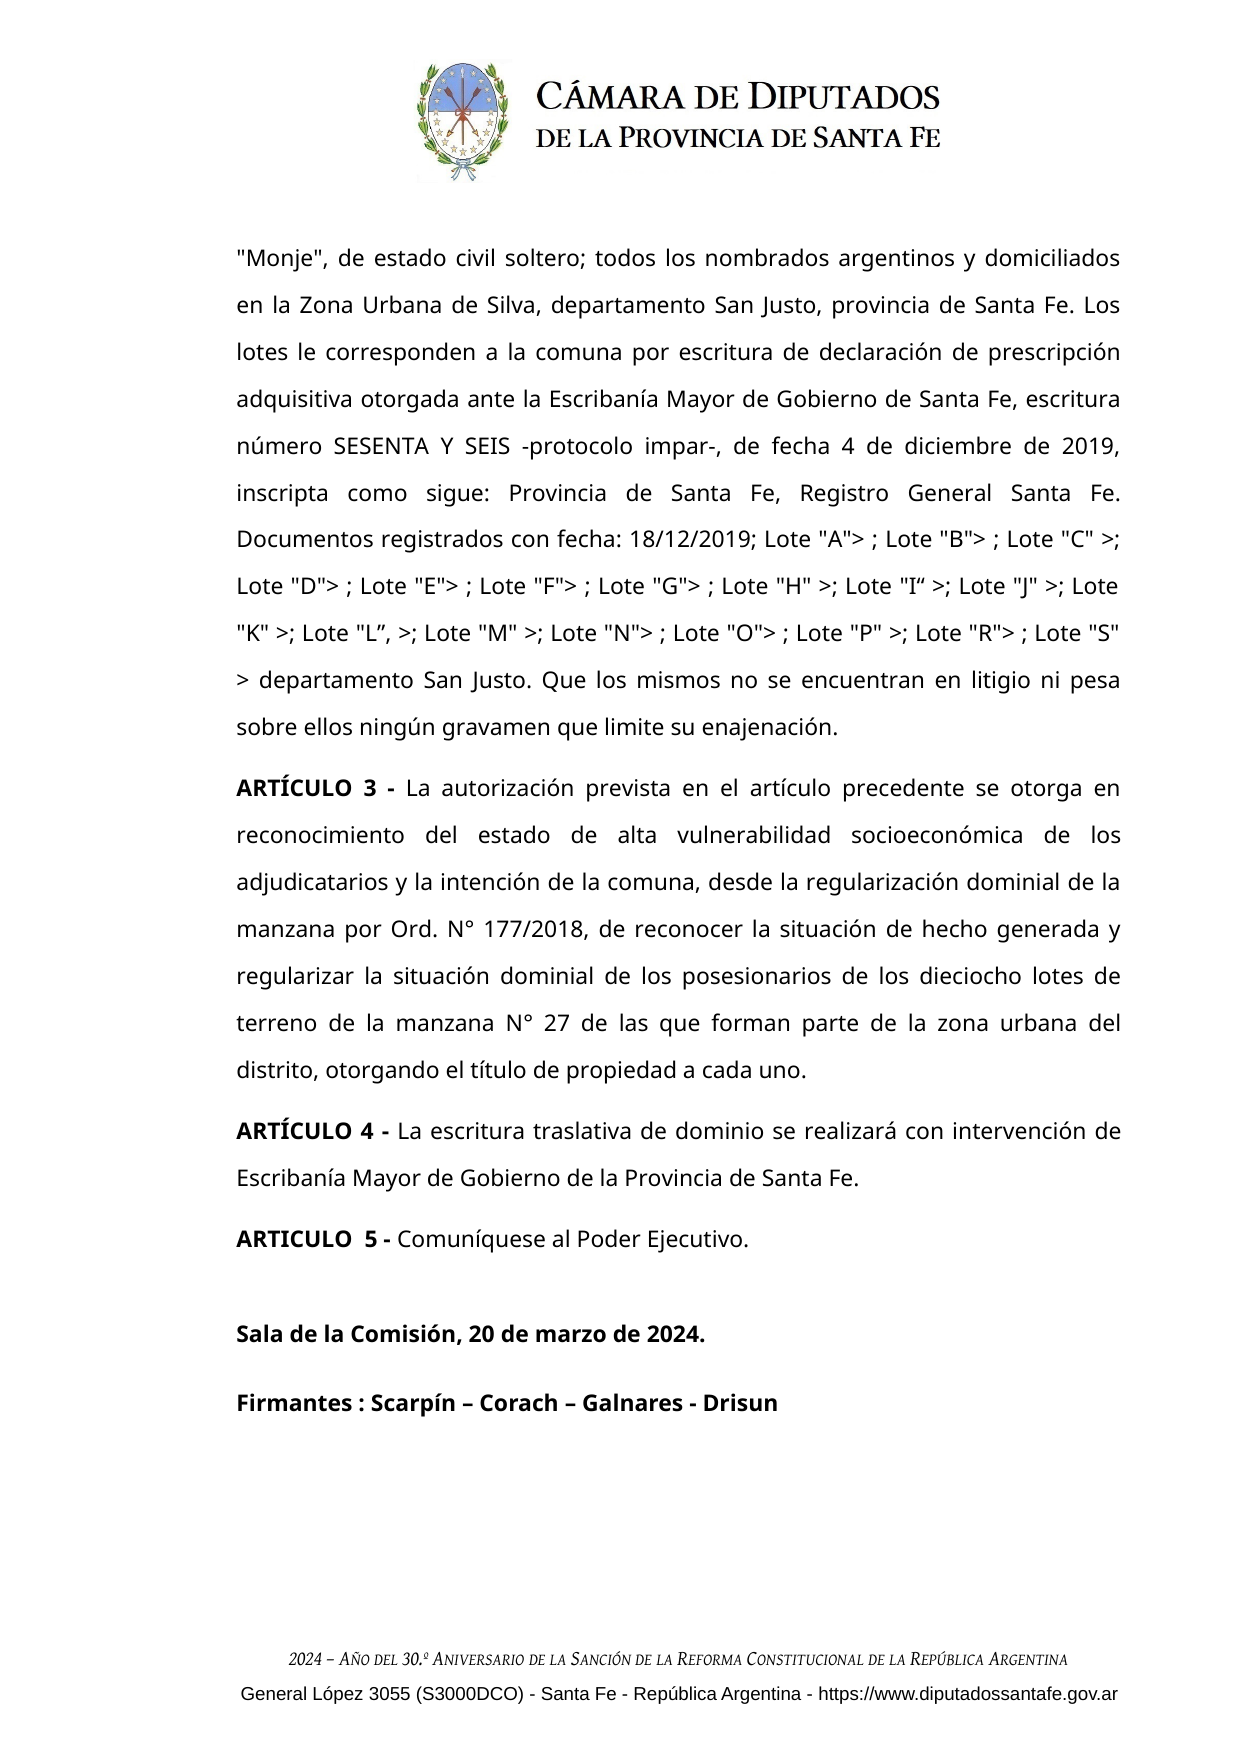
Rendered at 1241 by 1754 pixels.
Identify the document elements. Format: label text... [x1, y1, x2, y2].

picture [413, 59, 945, 183]
text ARTICULO 5 - Comuníquese al Poder Ejecutivo. [236, 1223, 1122, 1255]
text ARTÍCULO 4 - La escritura traslativa de dominio se realizará con intervención de Escribanía Mayor de Gobierno de la Provincia de Santa Fe. [236, 1115, 1122, 1193]
text Sala de la Comisión, 20 de marzo de 2024. [236, 1318, 1122, 1349]
text ARTÍCULO 3 - La autorización prevista en el artículo precedente se otorga en reconocimiento del estado de alta vulnerabilidad socioeconómica de los adjudicatarios y la intención de la comuna, desde la regularización dominial de la manzana por Ord. N° 177/2018, de reconocer la situación de hecho generada y regularizar la situación dominial de los posesionarios de los dieciocho lotes de terreno de la manzana N° 27 de las que forman parte de la zona urbana del distrito, otorgando el título de propiedad a cada uno. [236, 772, 1122, 1085]
text Firmantes : Scarpín – Corach – Galnares - Drisun [236, 1387, 1122, 1418]
text "Monje", de estado civil soltero; todos los nombrados argentinos y domiciliados en la Zona Urbana de Silva, departamento San Justo, provincia de Santa Fe. Los lotes le corresponden a la comuna por escritura de declaración de prescripción adquisitiva otorgada ante la Escribanía Mayor de Gobierno de Santa Fe, escritura número SESENTA Y SEIS -protocolo impar-, de fecha 4 de diciembre de 2019, inscripta como sigue: Provincia de Santa Fe, Registro General Santa Fe. Documentos registrados con fecha: 18/12/2019; Lote "A"> ; Lote "B"> ; Lote "C" >; Lote "D"> ; Lote "E"> ; Lote "F"> ; Lote "G"> ; Lote "H" >; Lote "I“ >; Lote "J" >; Lote "K" >; Lote "L”, >; Lote "M" >; Lote "N"> ; Lote "O"> ; Lote "P" >; Lote "R"> ; Lote "S" > departamento San Justo. Que los mismos no se encuentran en litigio ni pesa sobre ellos ningún gravamen que limite su enajenación. [236, 242, 1122, 742]
